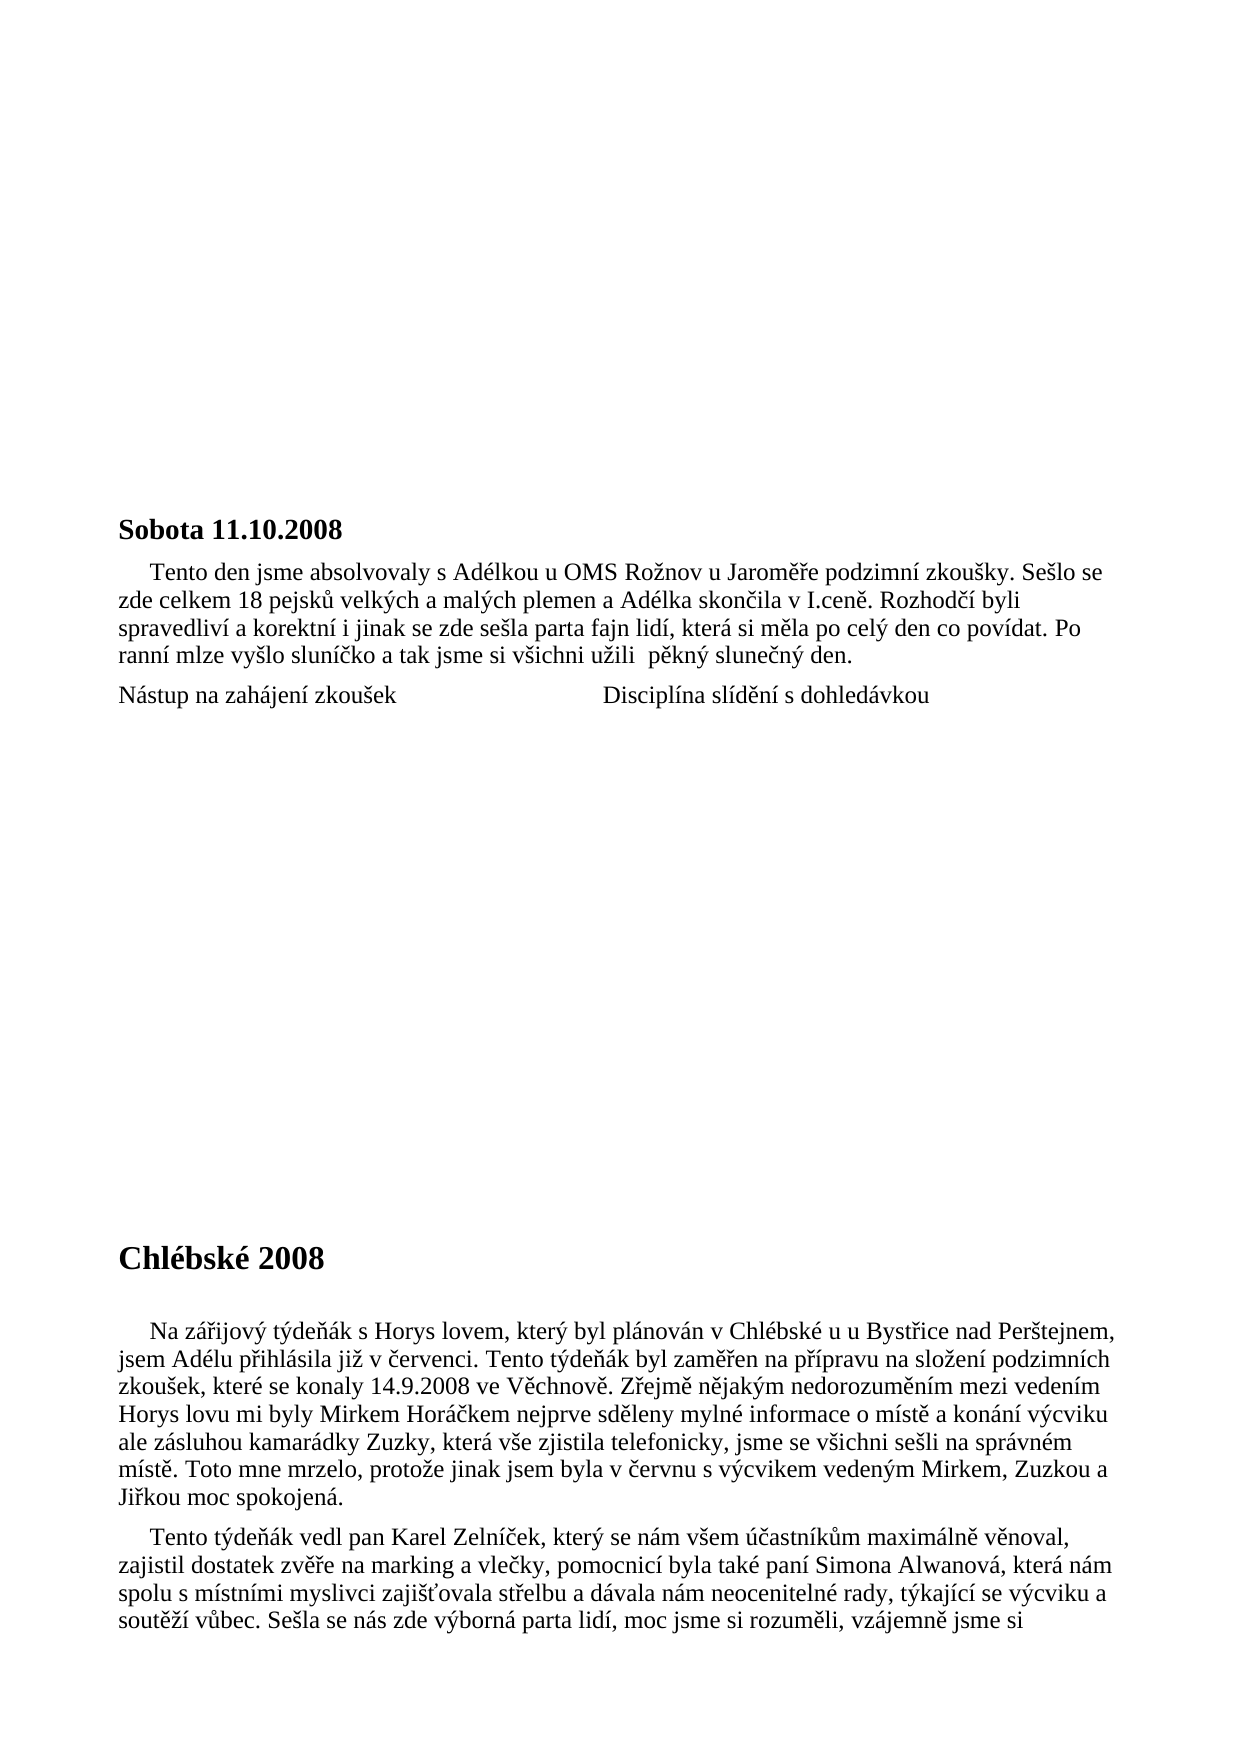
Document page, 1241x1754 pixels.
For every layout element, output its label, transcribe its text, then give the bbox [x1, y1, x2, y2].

subtitle Sobota 11.10.2008 [118, 513, 1122, 546]
text Nástup na zahájení zkoušek Disciplína slídění s dohledávkou [118, 682, 1122, 709]
text Tento týdeňák vedl pan Karel Zelníček, který se nám všem účastníkům maximálně věnoval, zajistil dostatek zvěře na marking a vlečky, pomocnicí byla také paní Simona Alwanová, která nám spolu s místními myslivci zajišťovala střelbu a dávala nám neocenitelné rady, týkající se výcviku a soutěží vůbec. Sešla se nás zde výborná parta lidí, moc jsme si rozuměli, vzájemně jsme si [118, 1523, 1122, 1634]
text Tento den jsme absolvovaly s Adélkou u OMS Rožnov u Jaroměře podzimní zkoušky. Sešlo se zde celkem 18 pejsků velkých a malých plemen a Adélka skončila v I.ceně. Rozhodčí byli spravedliví a korektní i jinak se zde sešla parta fajn lidí, která si měla po celý den co povídat. Po ranní mlze vyšlo sluníčko a tak jsme si všichni užili pěkný slunečný den. [118, 558, 1122, 669]
text Chlébské 2008 [118, 1240, 1122, 1277]
text Na zářijový týdeňák s Horys lovem, který byl plánován v Chlébské u u Bystřice nad Perštejnem, jsem Adélu přihlásila již v červenci. Tento týdeňák byl zaměřen na přípravu na složení podzimních zkoušek, které se konaly 14.9.2008 ve Věchnově. Zřejmě nějakým nedorozuměním mezi vedením Horys lovu mi byly Mirkem Horáčkem nejprve sděleny mylné informace o místě a konání výcviku ale zásluhou kamarádky Zuzky, která vše zjistila telefonicky, jsme se všichni sešli na správném místě. Toto mne mrzelo, protože jinak jsem byla v červnu s výcvikem vedeným Mirkem, Zuzkou a Jiřkou moc spokojená. [118, 1317, 1122, 1511]
